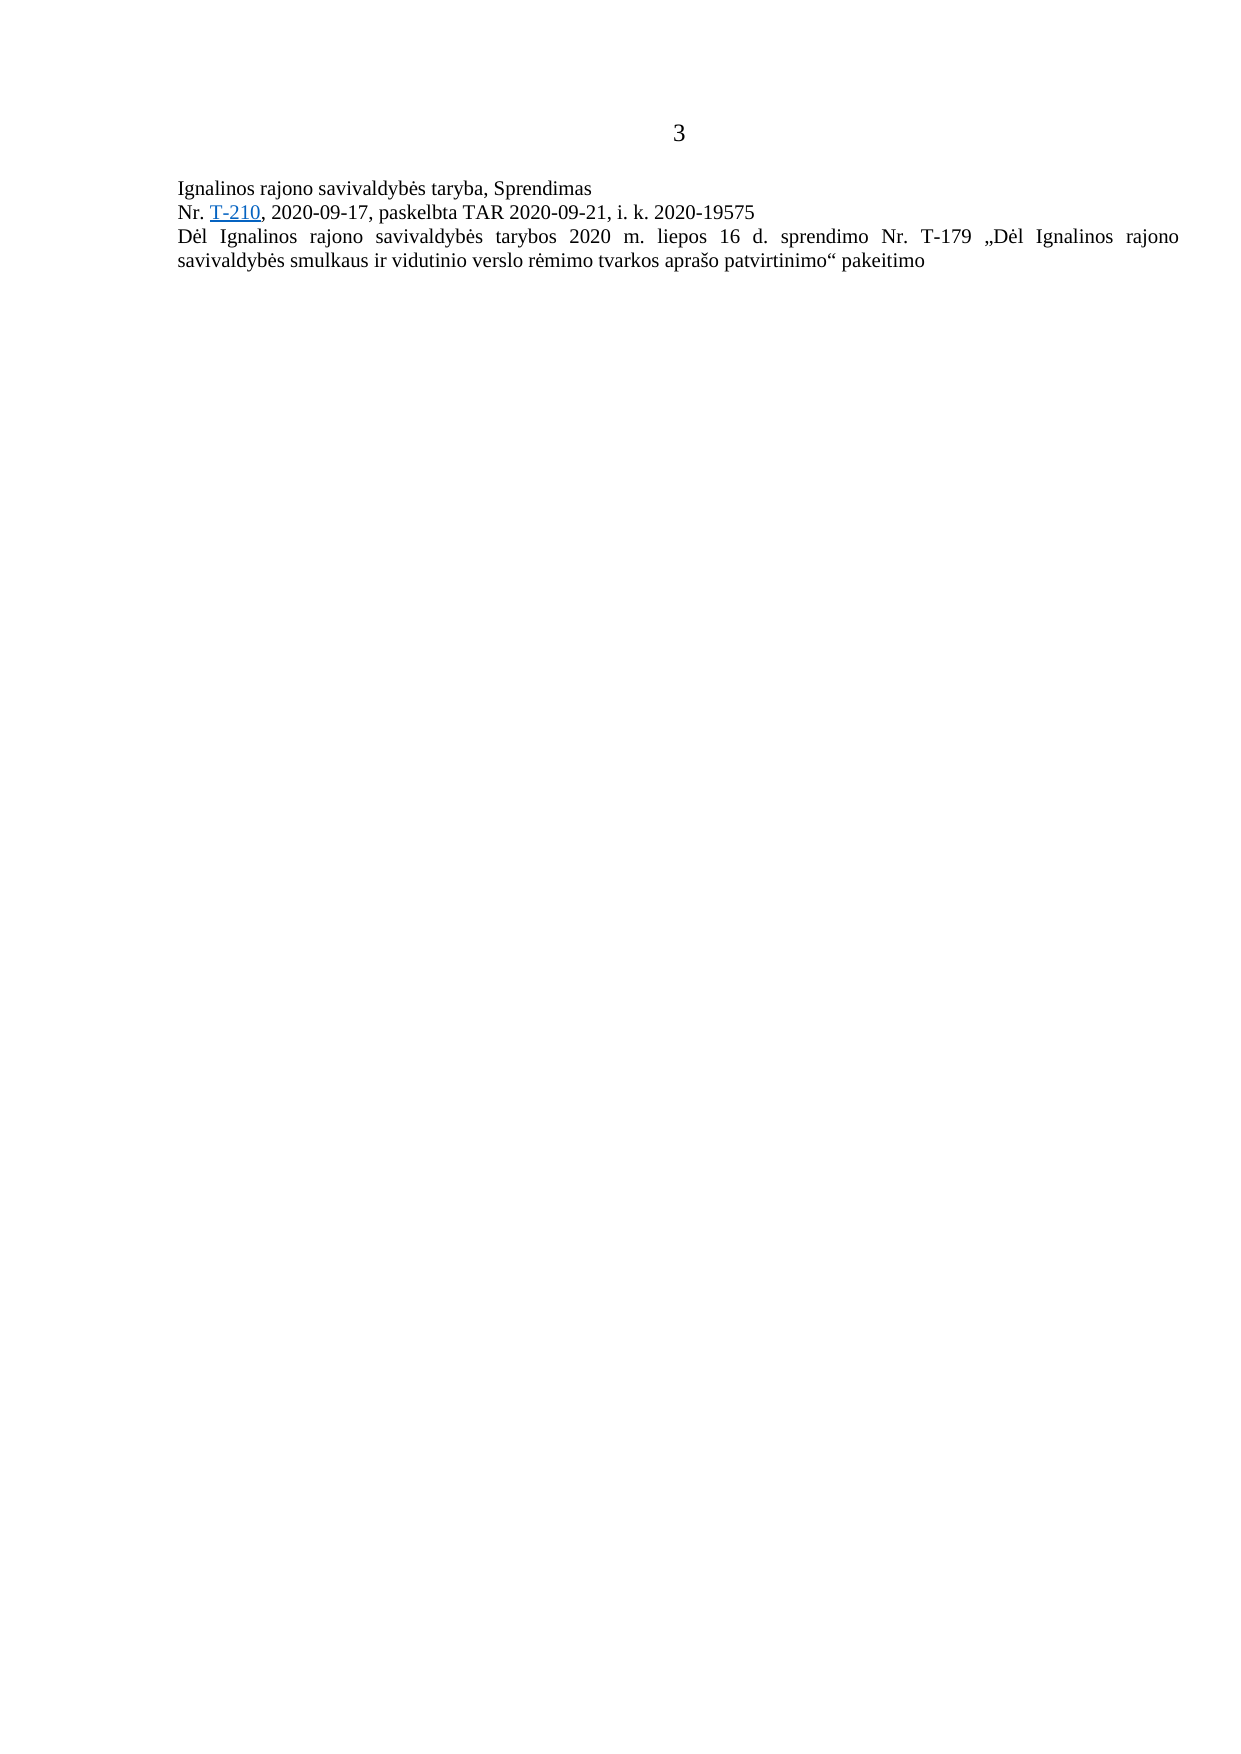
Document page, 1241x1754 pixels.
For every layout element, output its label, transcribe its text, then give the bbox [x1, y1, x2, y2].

text Dėl Ignalinos rajono savivaldybės tarybos 2020 m. liepos 16 d. sprendimo Nr. T-179 „Dėl Ignalinos rajono savivaldybės smulkaus ir vidutinio verslo rėmimo tvarkos aprašo patvirtinimo“ pakeitimo [177, 224, 1181, 272]
text Ignalinos rajono savivaldybės taryba, Sprendimas [177, 176, 1181, 200]
text Nr. T-210, 2020-09-17, paskelbta TAR 2020-09-21, i. k. 2020-19575 [177, 200, 1181, 224]
